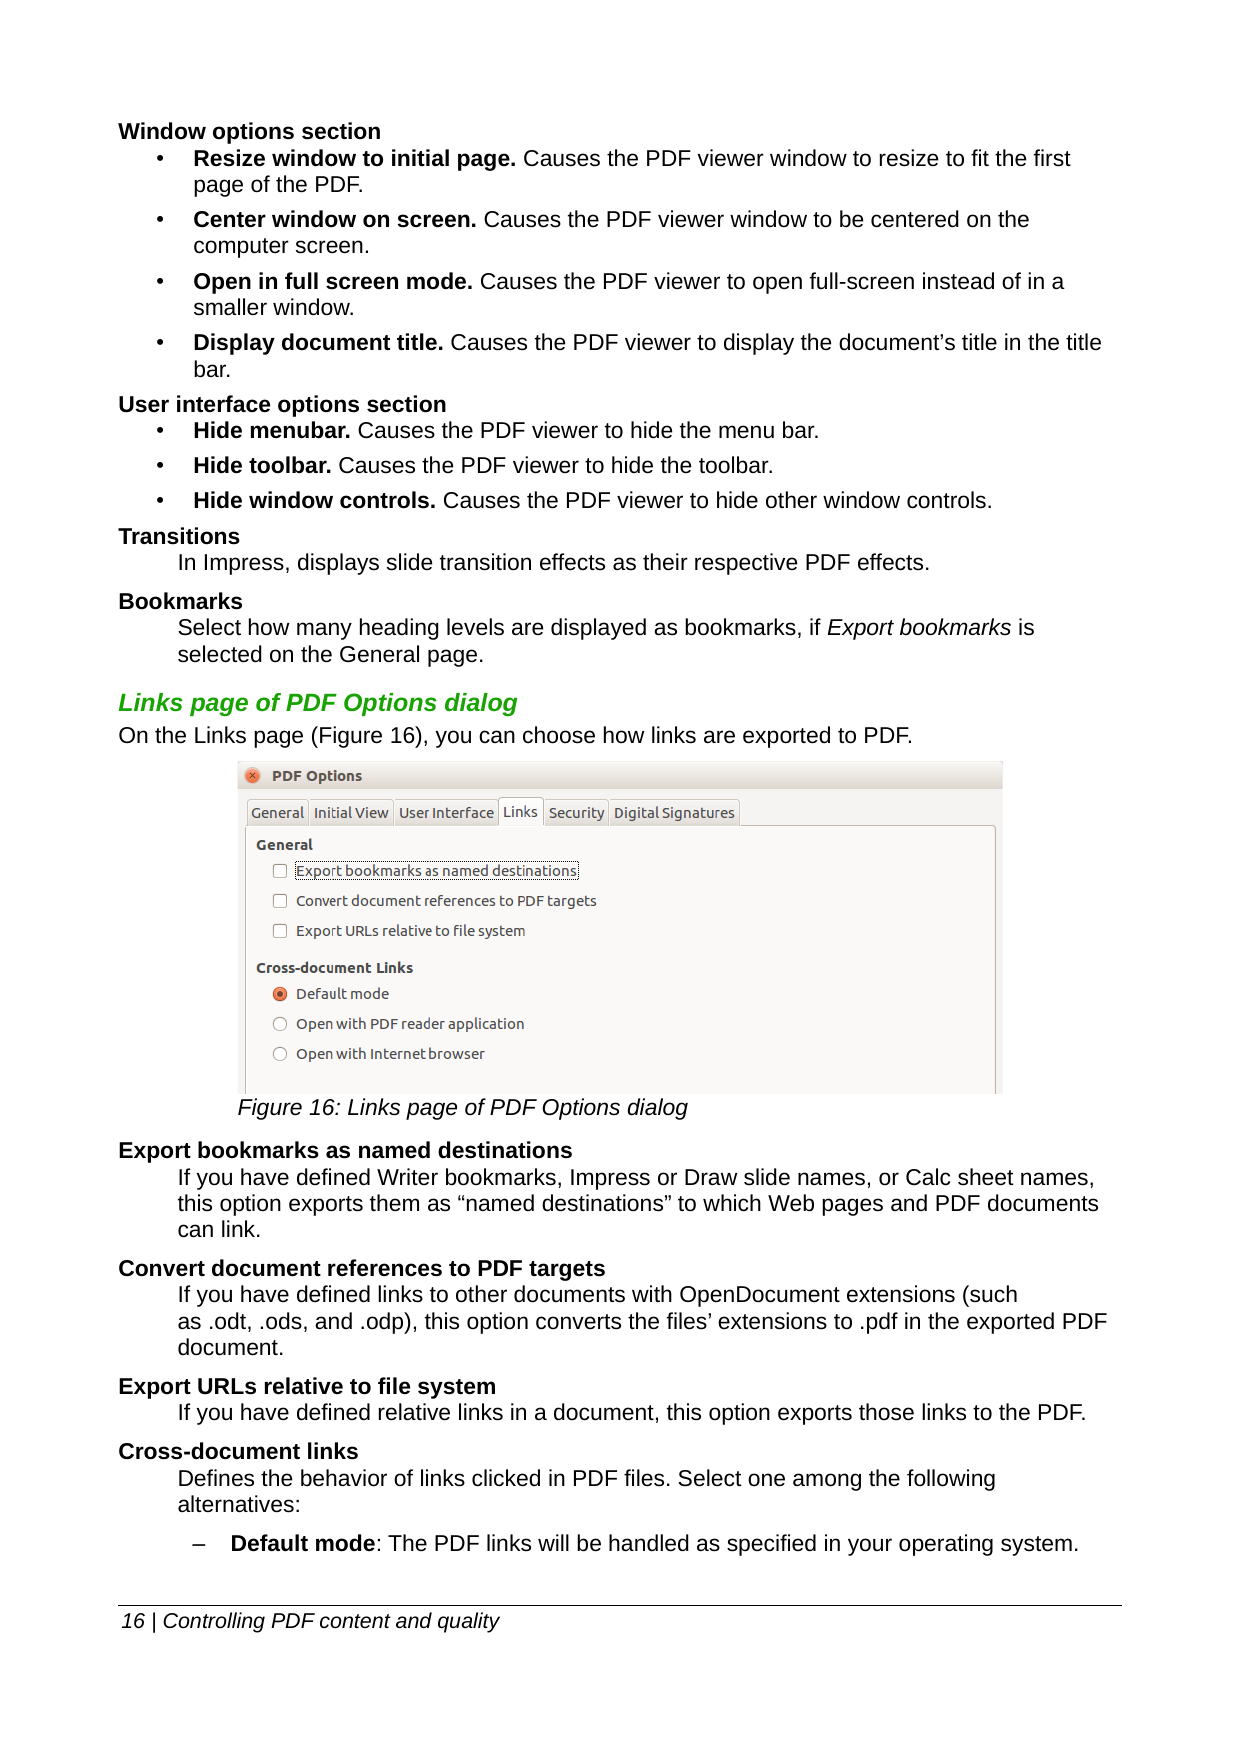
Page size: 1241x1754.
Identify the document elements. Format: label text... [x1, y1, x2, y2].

list Center window on screen. Causes the PDF viewer window to be centered on the computer screen. [156, 206, 1122, 259]
text In Impress, displays slide transition effects as their respective PDF effects. [177, 549, 1122, 575]
text Bookmarks [118, 588, 1122, 614]
list Hide window controls. Causes the PDF viewer to hide other window controls. [156, 487, 1122, 514]
text If you have defined Writer bookmarks, Impress or Draw slide names, or Calc sheet names, this option exports them as “named destinations” to which Web pages and PDF documents can link. [177, 1163, 1122, 1243]
text Select how many heading levels are displayed as bookmarks, if Export bookmarks is selected on the General page. [177, 614, 1122, 667]
text If you have defined links to other documents with OpenDocument extensions (such as .odt, .ods, and .odp), this option converts the files’ extensions to .pdf in the exported PDF document. [177, 1281, 1122, 1361]
list Hide menubar. Causes the PDF viewer to hide the menu bar. [156, 417, 1122, 443]
text Defines the behavior of links clicked in PDF files. Select one among the following alternatives: [177, 1464, 1122, 1517]
list Display document title. Causes the PDF viewer to display the document’s title in the title bar. [156, 329, 1122, 382]
list Resize window to initial page. Causes the PDF viewer window to resize to fit the first page of the PDF. [156, 144, 1122, 197]
text User interface options section [118, 391, 1122, 417]
picture [237, 761, 1003, 1094]
text If you have defined relative links in a document, this option exports those links to the PDF. [177, 1399, 1122, 1426]
text Cross-document links [118, 1438, 1122, 1464]
list Default mode: The PDF links will be handled as specified in your operating system. [192, 1530, 1122, 1556]
text Export URLs relative to file system [118, 1373, 1122, 1399]
text Convert document references to PDF targets [118, 1255, 1122, 1281]
list Hide toolbar. Causes the PDF viewer to hide the toolbar. [156, 452, 1122, 479]
subtitle Links page of PDF Options dialog [118, 688, 1122, 716]
text Figure 16: Links page of PDF Options dialog [237, 1094, 1003, 1120]
text Window options section [118, 118, 1122, 144]
list Open in full screen mode. Causes the PDF viewer to open full-screen instead of in a smaller window. [156, 268, 1122, 320]
text On the Links page (Figure 16), you can choose how links are exported to PDF. [118, 722, 1122, 749]
text Transitions [118, 523, 1122, 549]
text Export bookmarks as named destinations [118, 1137, 1122, 1163]
